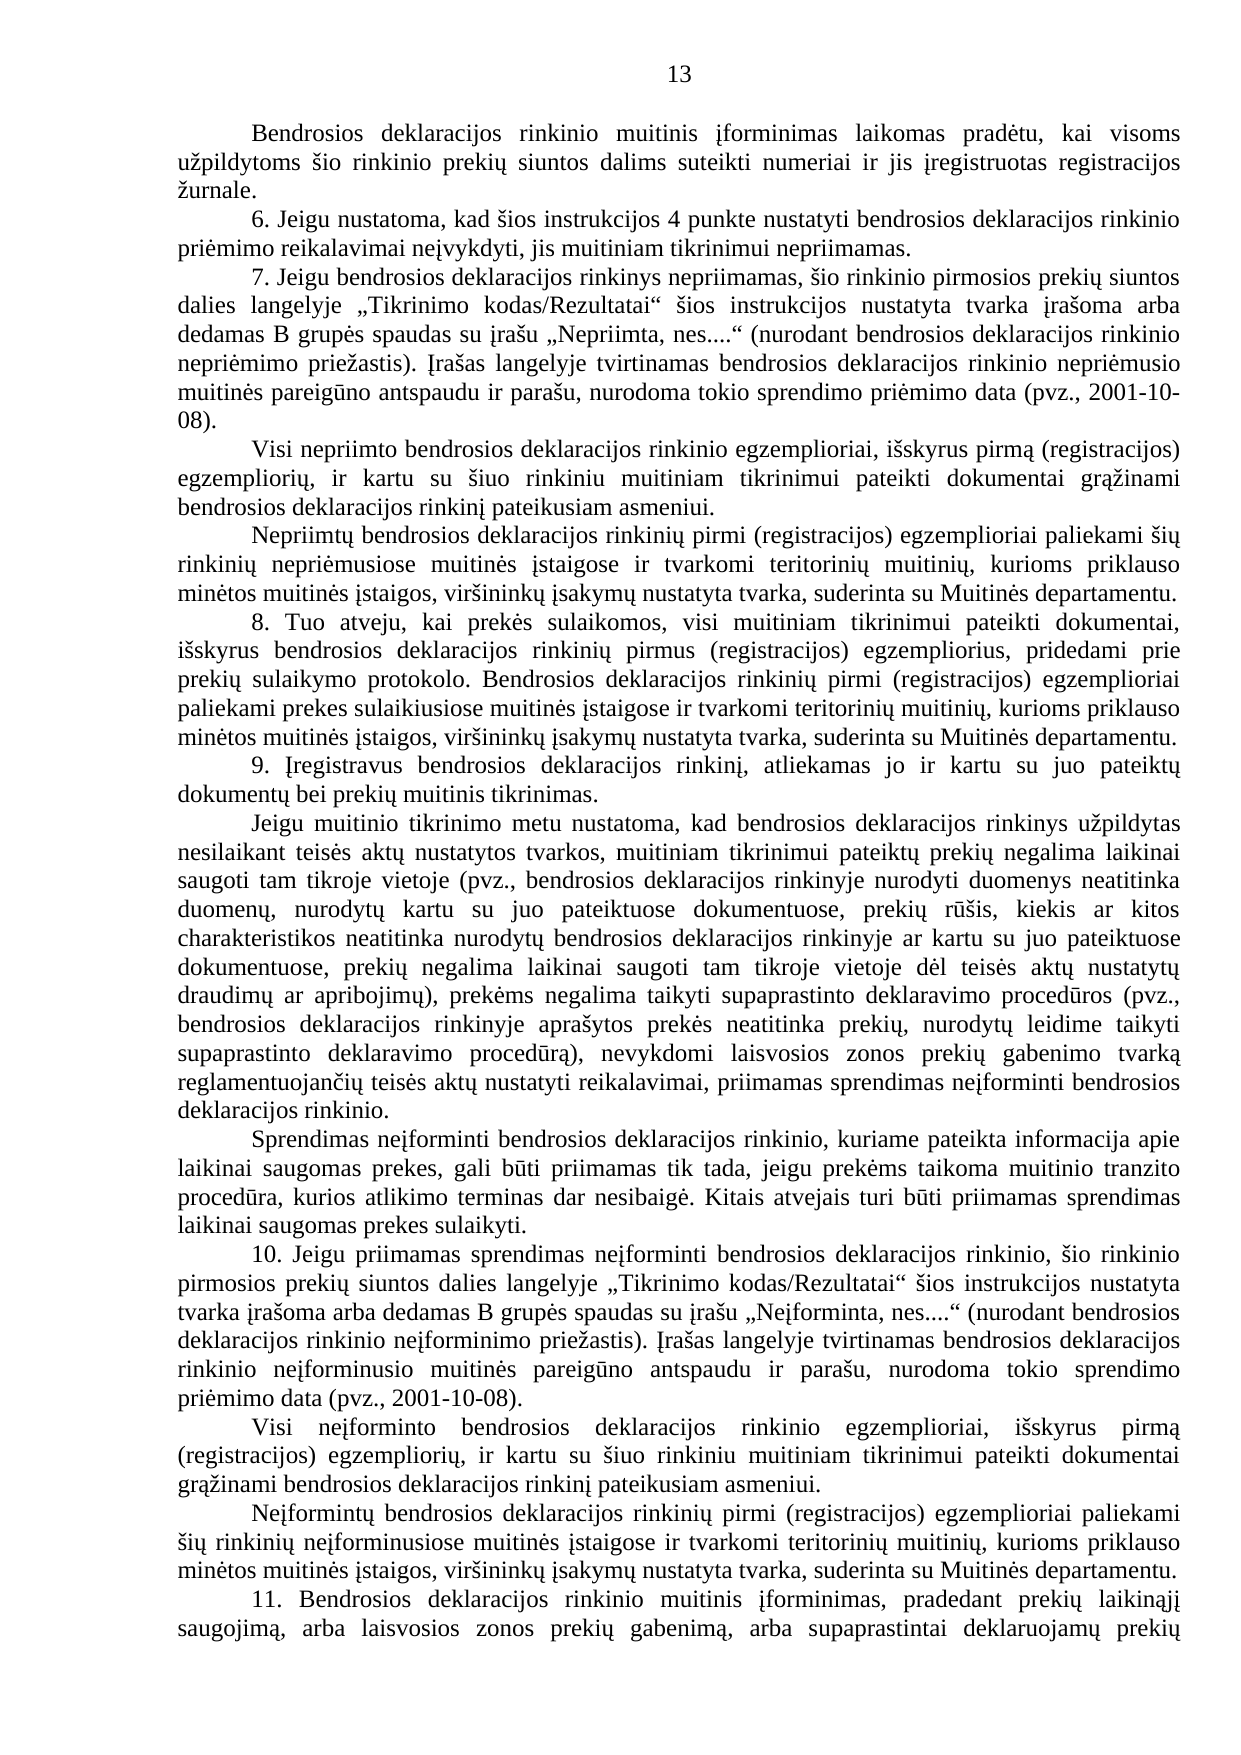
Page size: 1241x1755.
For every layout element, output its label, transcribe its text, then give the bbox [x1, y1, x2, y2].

text Sprendimas neįforminti bendrosios deklaracijos rinkinio, kuriame pateikta informacija apie laikinai saugomas prekes, gali būti priimamas tik tada, jeigu prekėms taikoma muitinio tranzito procedūra, kurios atlikimo terminas dar nesibaigė. Kitais atvejais turi būti priimamas sprendimas laikinai saugomas prekes sulaikyti. [177, 1124, 1181, 1239]
text 11. Bendrosios deklaracijos rinkinio muitinis įforminimas, pradedant prekių laikinąjį saugojimą, arba laisvosios zonos prekių gabenimą, arba supaprastintai deklaruojamų prekių [177, 1584, 1181, 1642]
text Visi neįforminto bendrosios deklaracijos rinkinio egzemplioriai, išskyrus pirmą (registracijos) egzempliorių, ir kartu su šiuo rinkiniu muitiniam tikrinimui pateikti dokumentai grąžinami bendrosios deklaracijos rinkinį pateikusiam asmeniui. [177, 1412, 1181, 1498]
text Visi nepriimto bendrosios deklaracijos rinkinio egzemplioriai, išskyrus pirmą (registracijos) egzempliorių, ir kartu su šiuo rinkiniu muitiniam tikrinimui pateikti dokumentai grąžinami bendrosios deklaracijos rinkinį pateikusiam asmeniui. [177, 434, 1181, 521]
text 6. Jeigu nustatoma, kad šios instrukcijos 4 punkte nustatyti bendrosios deklaracijos rinkinio priėmimo reikalavimai neįvykdyti, jis muitiniam tikrinimui nepriimamas. [177, 204, 1181, 262]
text 10. Jeigu priimamas sprendimas neįforminti bendrosios deklaracijos rinkinio, šio rinkinio pirmosios prekių siuntos dalies langelyje „Tikrinimo kodas/Rezultatai“ šios instrukcijos nustatyta tvarka įrašoma arba dedamas B grupės spaudas su įrašu „Neįforminta, nes....“ (nurodant bendrosios deklaracijos rinkinio neįforminimo priežastis). Įrašas langelyje tvirtinamas bendrosios deklaracijos rinkinio neįforminusio muitinės pareigūno antspaudu ir parašu, nurodoma tokio sprendimo priėmimo data (pvz., 2001-10-08). [177, 1239, 1181, 1412]
text Jeigu muitinio tikrinimo metu nustatoma, kad bendrosios deklaracijos rinkinys užpildytas nesilaikant teisės aktų nustatytos tvarkos, muitiniam tikrinimui pateiktų prekių negalima laikinai saugoti tam tikroje vietoje (pvz., bendrosios deklaracijos rinkinyje nurodyti duomenys neatitinka duomenų, nurodytų kartu su juo pateiktuose dokumentuose, prekių rūšis, kiekis ar kitos charakteristikos neatitinka nurodytų bendrosios deklaracijos rinkinyje ar kartu su juo pateiktuose dokumentuose, prekių negalima laikinai saugoti tam tikroje vietoje dėl teisės aktų nustatytų draudimų ar apribojimų), prekėms negalima taikyti supaprastinto deklaravimo procedūros (pvz., bendrosios deklaracijos rinkinyje aprašytos prekės neatitinka prekių, nurodytų leidime taikyti supaprastinto deklaravimo procedūrą), nevykdomi laisvosios zonos prekių gabenimo tvarką reglamentuojančių teisės aktų nustatyti reikalavimai, priimamas sprendimas neįforminti bendrosios deklaracijos rinkinio. [177, 808, 1181, 1124]
text 9. Įregistravus bendrosios deklaracijos rinkinį, atliekamas jo ir kartu su juo pateiktų dokumentų bei prekių muitinis tikrinimas. [177, 751, 1181, 808]
text Bendrosios deklaracijos rinkinio muitinis įforminimas laikomas pradėtu, kai visoms užpildytoms šio rinkinio prekių siuntos dalims suteikti numeriai ir jis įregistruotas registracijos žurnale. [177, 118, 1181, 204]
text 8. Tuo atveju, kai prekės sulaikomos, visi muitiniam tikrinimui pateikti dokumentai, išskyrus bendrosios deklaracijos rinkinių pirmus (registracijos) egzempliorius, pridedami prie prekių sulaikymo protokolo. Bendrosios deklaracijos rinkinių pirmi (registracijos) egzemplioriai paliekami prekes sulaikiusiose muitinės įstaigose ir tvarkomi teritorinių muitinių, kurioms priklauso minėtos muitinės įstaigos, viršininkų įsakymų nustatyta tvarka, suderinta su Muitinės departamentu. [177, 607, 1181, 751]
text Neįformintų bendrosios deklaracijos rinkinių pirmi (registracijos) egzemplioriai paliekami šių rinkinių neįforminusiose muitinės įstaigose ir tvarkomi teritorinių muitinių, kurioms priklauso minėtos muitinės įstaigos, viršininkų įsakymų nustatyta tvarka, suderinta su Muitinės departamentu. [177, 1498, 1181, 1584]
text 7. Jeigu bendrosios deklaracijos rinkinys nepriimamas, šio rinkinio pirmosios prekių siuntos dalies langelyje „Tikrinimo kodas/Rezultatai“ šios instrukcijos nustatyta tvarka įrašoma arba dedamas B grupės spaudas su įrašu „Nepriimta, nes....“ (nurodant bendrosios deklaracijos rinkinio nepriėmimo priežastis). Įrašas langelyje tvirtinamas bendrosios deklaracijos rinkinio nepriėmusio muitinės pareigūno antspaudu ir parašu, nurodoma tokio sprendimo priėmimo data (pvz., 2001-10-08). [177, 262, 1181, 434]
text Nepriimtų bendrosios deklaracijos rinkinių pirmi (registracijos) egzemplioriai paliekami šių rinkinių nepriėmusiose muitinės įstaigose ir tvarkomi teritorinių muitinių, kurioms priklauso minėtos muitinės įstaigos, viršininkų įsakymų nustatyta tvarka, suderinta su Muitinės departamentu. [177, 521, 1181, 607]
